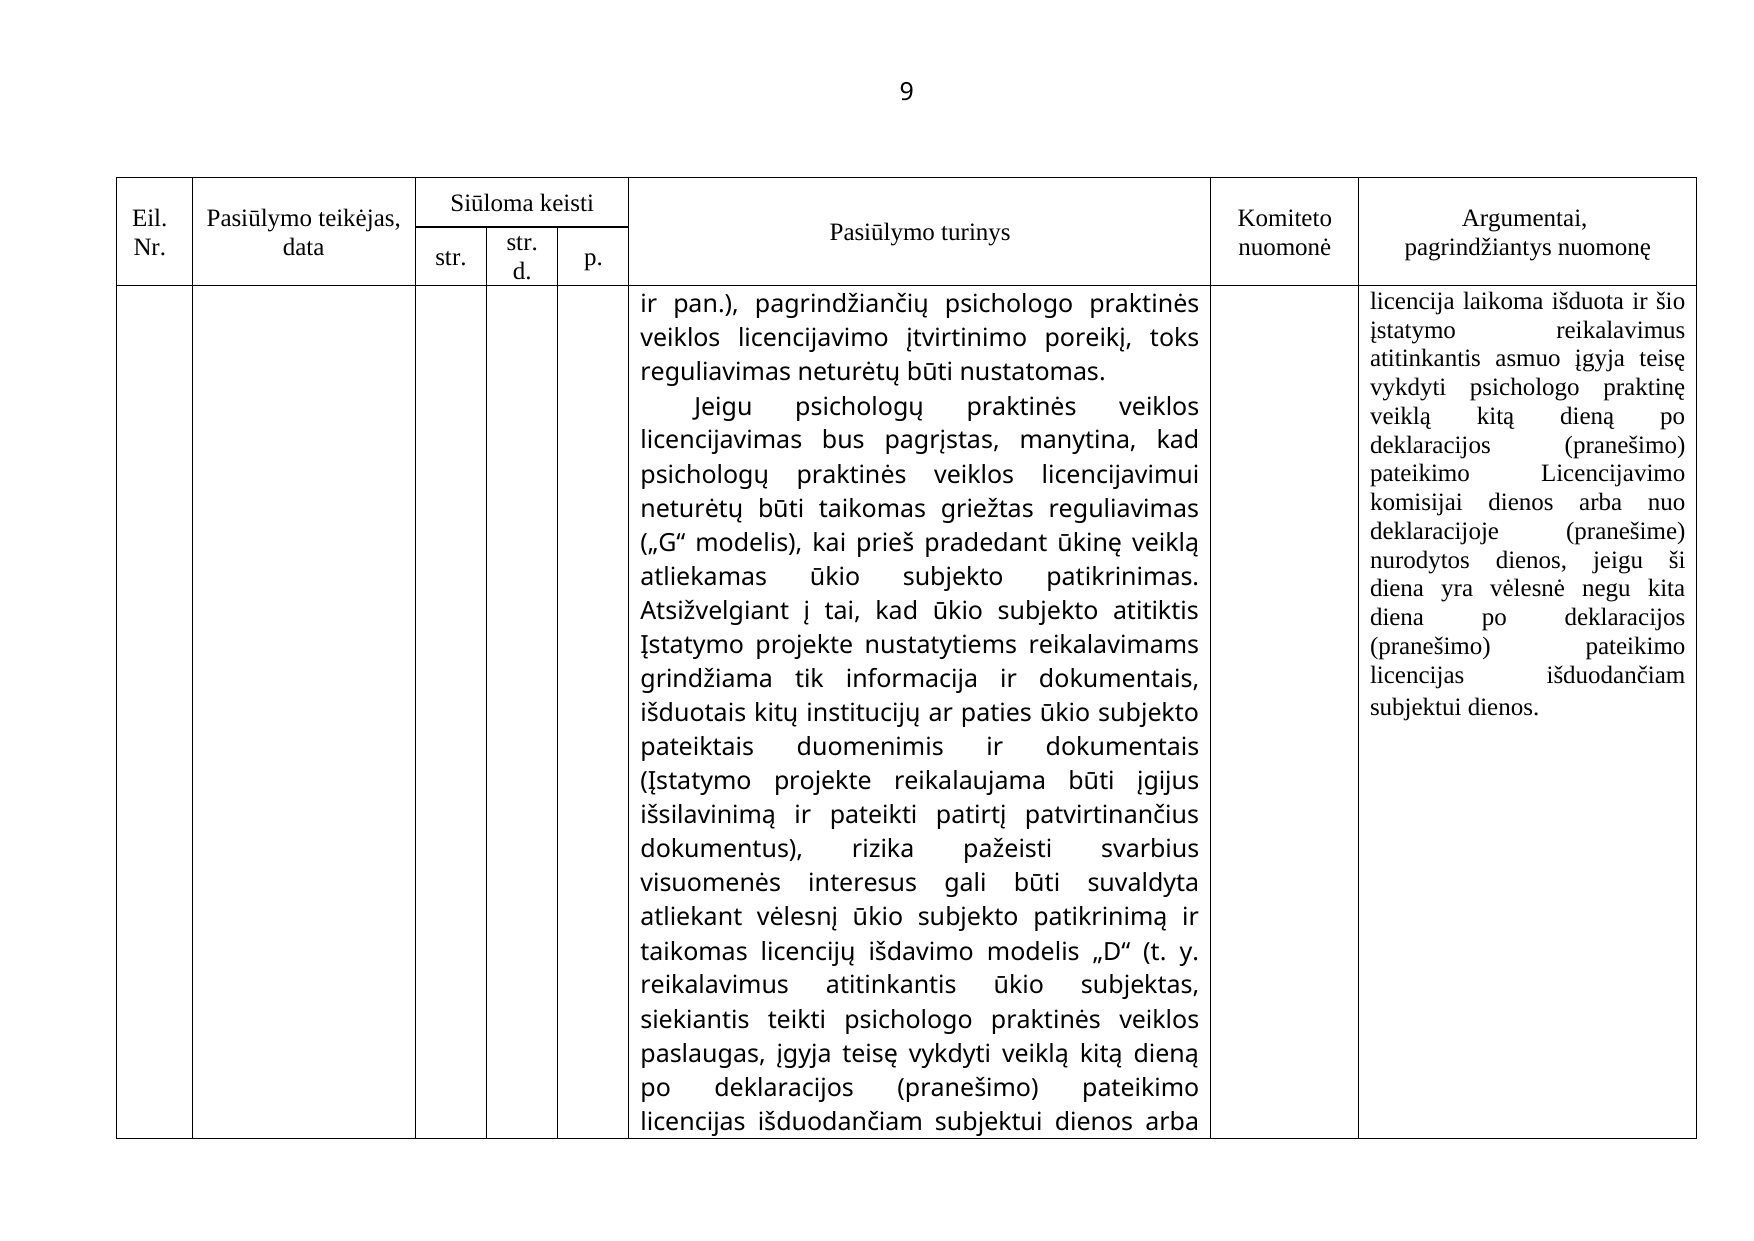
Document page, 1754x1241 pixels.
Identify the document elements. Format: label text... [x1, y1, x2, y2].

table_header Eil. Nr. [117, 178, 192, 285]
table_header Pasiūlymo teikėjas, data [193, 178, 415, 285]
table_cell str. d. [487, 228, 557, 285]
table_cell licencija laikoma išduota ir šio įstatymo reikalavimus atitinkantis asmuo įgyja teisę vykdyti psichologo praktinę veiklą kitą dieną po deklaracijos (pranešimo) pateikimo Licencijavimo komisijai dienos arba nuo deklaracijoje (pranešime) nurodytos dienos, jeigu ši diena yra vėlesnė negu kita diena po deklaracijos (pranešimo) pateikimo licencijas išduodančiam subjektui dienos. [1359, 286, 1696, 1137]
table_cell [416, 286, 486, 1137]
table_cell ir pan.), pagrindžiančių psichologo praktinės veiklos licencijavimo įtvirtinimo poreikį, toks reguliavimas neturėtų būti nustatomas. Jeigu psichologų praktinės veiklos licencijavimas bus pagrįstas, manytina, kad psichologų praktinės veiklos licencijavimui neturėtų būti taikomas griežtas reguliavimas („G“ modelis), kai prieš pradedant ūkinę veiklą atliekamas ūkio subjekto patikrinimas. Atsižvelgiant į tai, kad ūkio subjekto atitiktis Įstatymo projekte nustatytiems reikalavimams grindžiama tik informacija ir dokumentais, išduotais kitų institucijų ar paties ūkio subjekto pateiktais duomenimis ir dokumentais (Įstatymo projekte reikalaujama būti įgijus išsilavinimą ir pateikti patirtį patvirtinančius dokumentus), rizika pažeisti svarbius visuomenės interesus gali būti suvaldyta atliekant vėlesnį ūkio subjekto patikrinimą ir taikomas licencijų išdavimo modelis „D“ (t. y. reikalavimus atitinkantis ūkio subjektas, siekiantis teikti psichologo praktinės veiklos paslaugas, įgyja teisę vykdyti veiklą kitą dieną po deklaracijos (pranešimo) pateikimo licencijas išduodančiam subjektui dienos arba [629, 286, 1210, 1137]
table_cell [1211, 286, 1358, 1137]
table_header Komiteto nuomonė [1211, 178, 1358, 285]
table_cell p. [558, 228, 628, 285]
table_cell [558, 286, 628, 1137]
table_header Argumentai, pagrindžiantys nuomonę [1359, 178, 1696, 285]
table_cell str. [416, 228, 486, 285]
table_cell [117, 286, 192, 1137]
table_header Pasiūlymo turinys [629, 178, 1210, 285]
table_cell [487, 286, 557, 1137]
table_header Siūloma keisti [416, 178, 628, 226]
table_cell [193, 286, 415, 1137]
